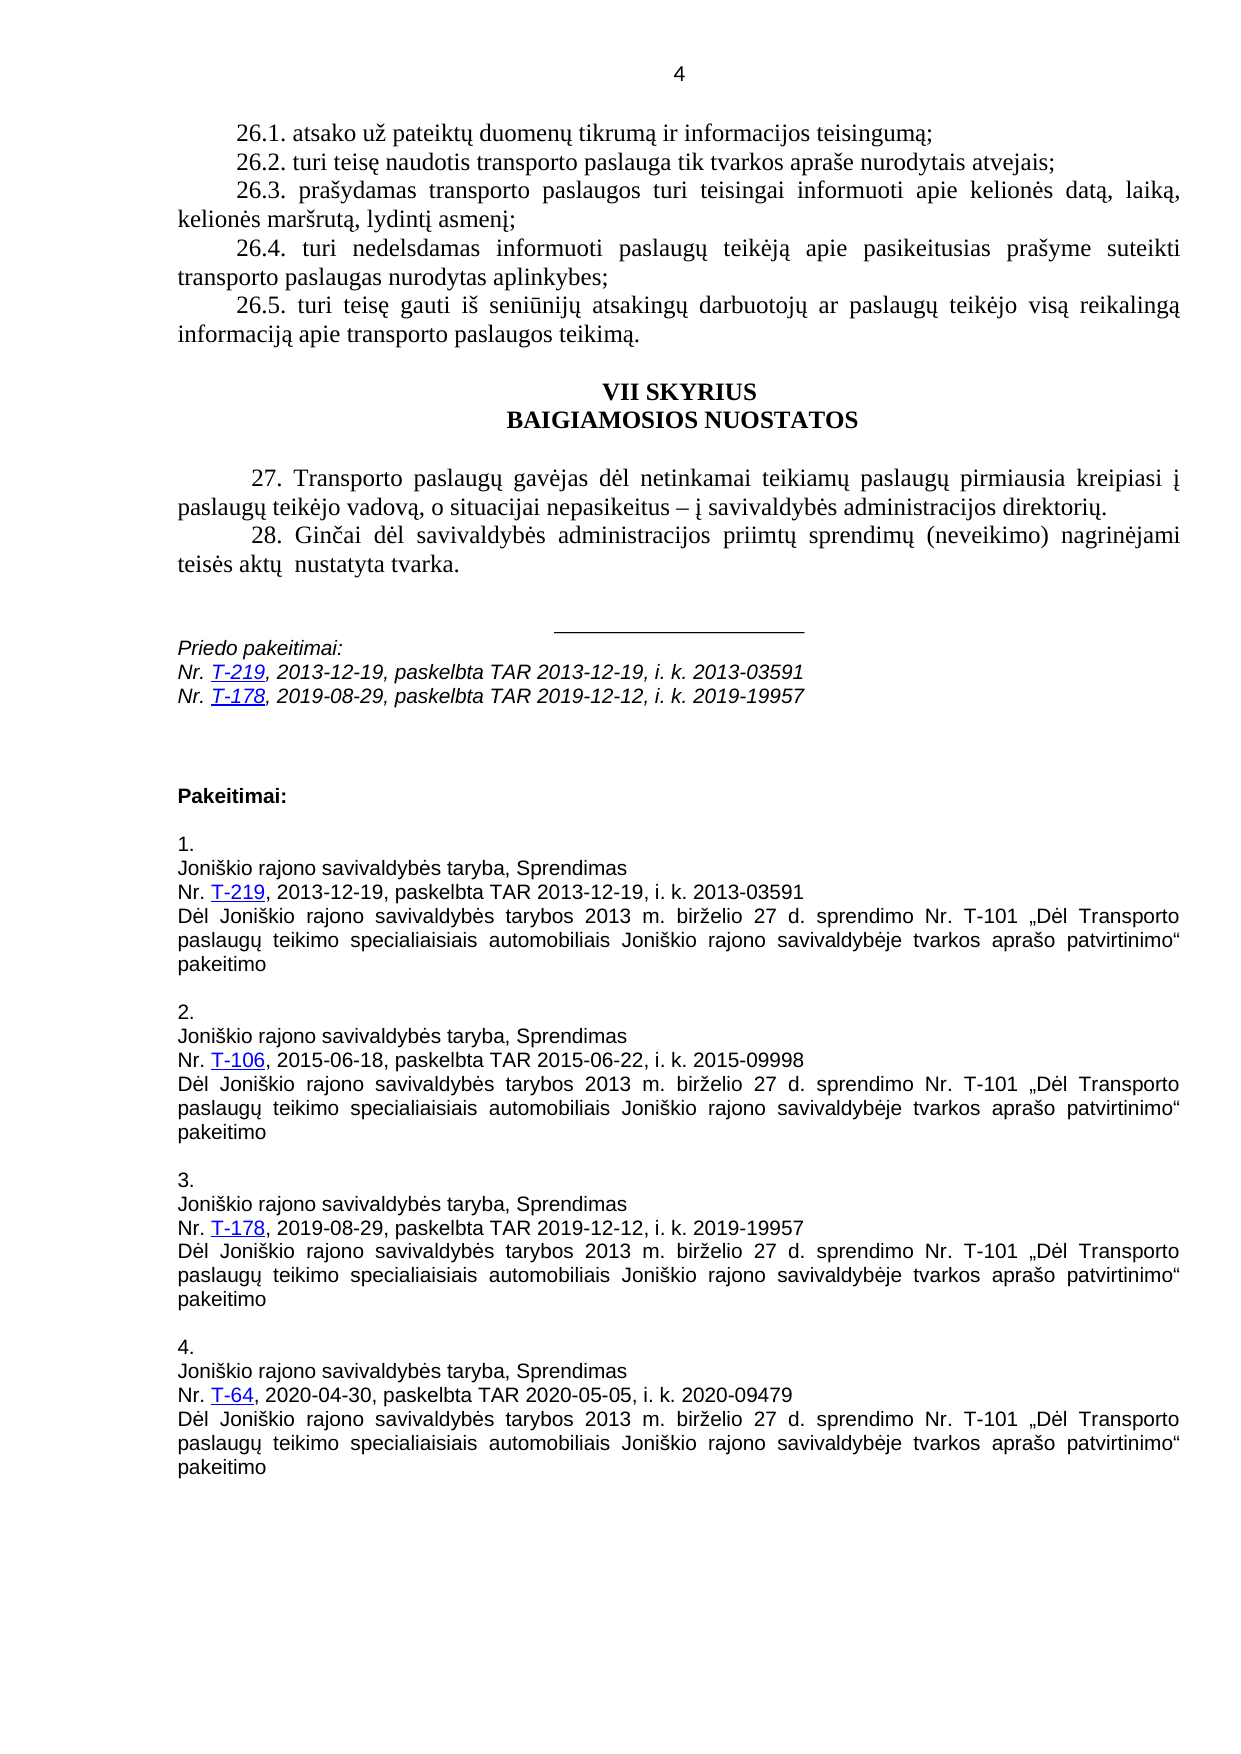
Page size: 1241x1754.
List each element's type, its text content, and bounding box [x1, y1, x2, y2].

text Nr. T-106, 2015-06-18, paskelbta TAR 2015-06-22, i. k. 2015-09998 [177, 1048, 1181, 1072]
text 26.5. turi teisę gauti iš seniūnijų atsakingų darbuotojų ar paslaugų teikėjo visą reikalingą informaciją apie transporto paslaugos teikimą. [177, 291, 1181, 348]
text Joniškio rajono savivaldybės taryba, Sprendimas [177, 856, 1181, 880]
text Nr. T-219, 2013-12-19, paskelbta TAR 2013-12-19, i. k. 2013-03591 [177, 659, 1181, 683]
text 26.1. atsako už pateiktų duomenų tikrumą ir informacijos teisingumą; [177, 118, 1181, 147]
text 27. Transporto paslaugų gavėjas dėl netinkamai teikiamų paslaugų pirmiausia kreipiasi į paslaugų teikėjo vadovą, o situacijai nepasikeitus – į savivaldybės administracijos direktorių. [177, 463, 1181, 521]
text Dėl Joniškio rajono savivaldybės tarybos 2013 m. birželio 27 d. sprendimo Nr. T-101 „Dėl Transporto paslaugų teikimo specialiaisiais automobiliais Joniškio rajono savivaldybėje tvarkos aprašo patvirtinimo“ pakeitimo [177, 904, 1181, 976]
text 28. Ginčai dėl savivaldybės administracijos priimtų sprendimų (neveikimo) nagrinėjami teisės aktų nustatyta tvarka. [177, 521, 1181, 578]
text Dėl Joniškio rajono savivaldybės tarybos 2013 m. birželio 27 d. sprendimo Nr. T-101 „Dėl Transporto paslaugų teikimo specialiaisiais automobiliais Joniškio rajono savivaldybėje tvarkos aprašo patvirtinimo“ pakeitimo [177, 1239, 1181, 1311]
text Dėl Joniškio rajono savivaldybės tarybos 2013 m. birželio 27 d. sprendimo Nr. T-101 „Dėl Transporto paslaugų teikimo specialiaisiais automobiliais Joniškio rajono savivaldybėje tvarkos aprašo patvirtinimo“ pakeitimo [177, 1072, 1181, 1143]
text Nr. T-219, 2013-12-19, paskelbta TAR 2013-12-19, i. k. 2013-03591 [177, 880, 1181, 904]
text Nr. T-178, 2019-08-29, paskelbta TAR 2019-12-12, i. k. 2019-19957 [177, 1215, 1181, 1239]
text BAIGIAMOSIOS NUOSTATOS [177, 406, 1181, 434]
text 26.3. prašydamas transporto paslaugos turi teisingai informuoti apie kelionės datą, laiką, kelionės maršrutą, lydintį asmenį; [177, 176, 1181, 233]
text Nr. T-64, 2020-04-30, paskelbta TAR 2020-05-05, i. k. 2020-09479 [177, 1383, 1181, 1407]
text Joniškio rajono savivaldybės taryba, Sprendimas [177, 1359, 1181, 1383]
text 1. [177, 832, 1181, 856]
text 4. [177, 1335, 1181, 1359]
text Joniškio rajono savivaldybės taryba, Sprendimas [177, 1191, 1181, 1215]
text 3. [177, 1167, 1181, 1191]
text ____________________ [177, 607, 1181, 636]
text Nr. T-178, 2019-08-29, paskelbta TAR 2019-12-12, i. k. 2019-19957 [177, 683, 1181, 707]
text 26.4. turi nedelsdamas informuoti paslaugų teikėją apie pasikeitusias prašyme suteikti transporto paslaugas nurodytas aplinkybes; [177, 233, 1181, 291]
text Joniškio rajono savivaldybės taryba, Sprendimas [177, 1024, 1181, 1048]
text VII SKYRIUS [177, 377, 1181, 406]
text Dėl Joniškio rajono savivaldybės tarybos 2013 m. birželio 27 d. sprendimo Nr. T-101 „Dėl Transporto paslaugų teikimo specialiaisiais automobiliais Joniškio rajono savivaldybėje tvarkos aprašo patvirtinimo“ pakeitimo [177, 1407, 1181, 1479]
text Pakeitimai: [177, 784, 1181, 808]
text 2. [177, 1000, 1181, 1024]
text Priedo pakeitimai: [177, 636, 1181, 659]
text 26.2. turi teisę naudotis transporto paslauga tik tvarkos apraše nurodytais atvejais; [177, 147, 1181, 176]
